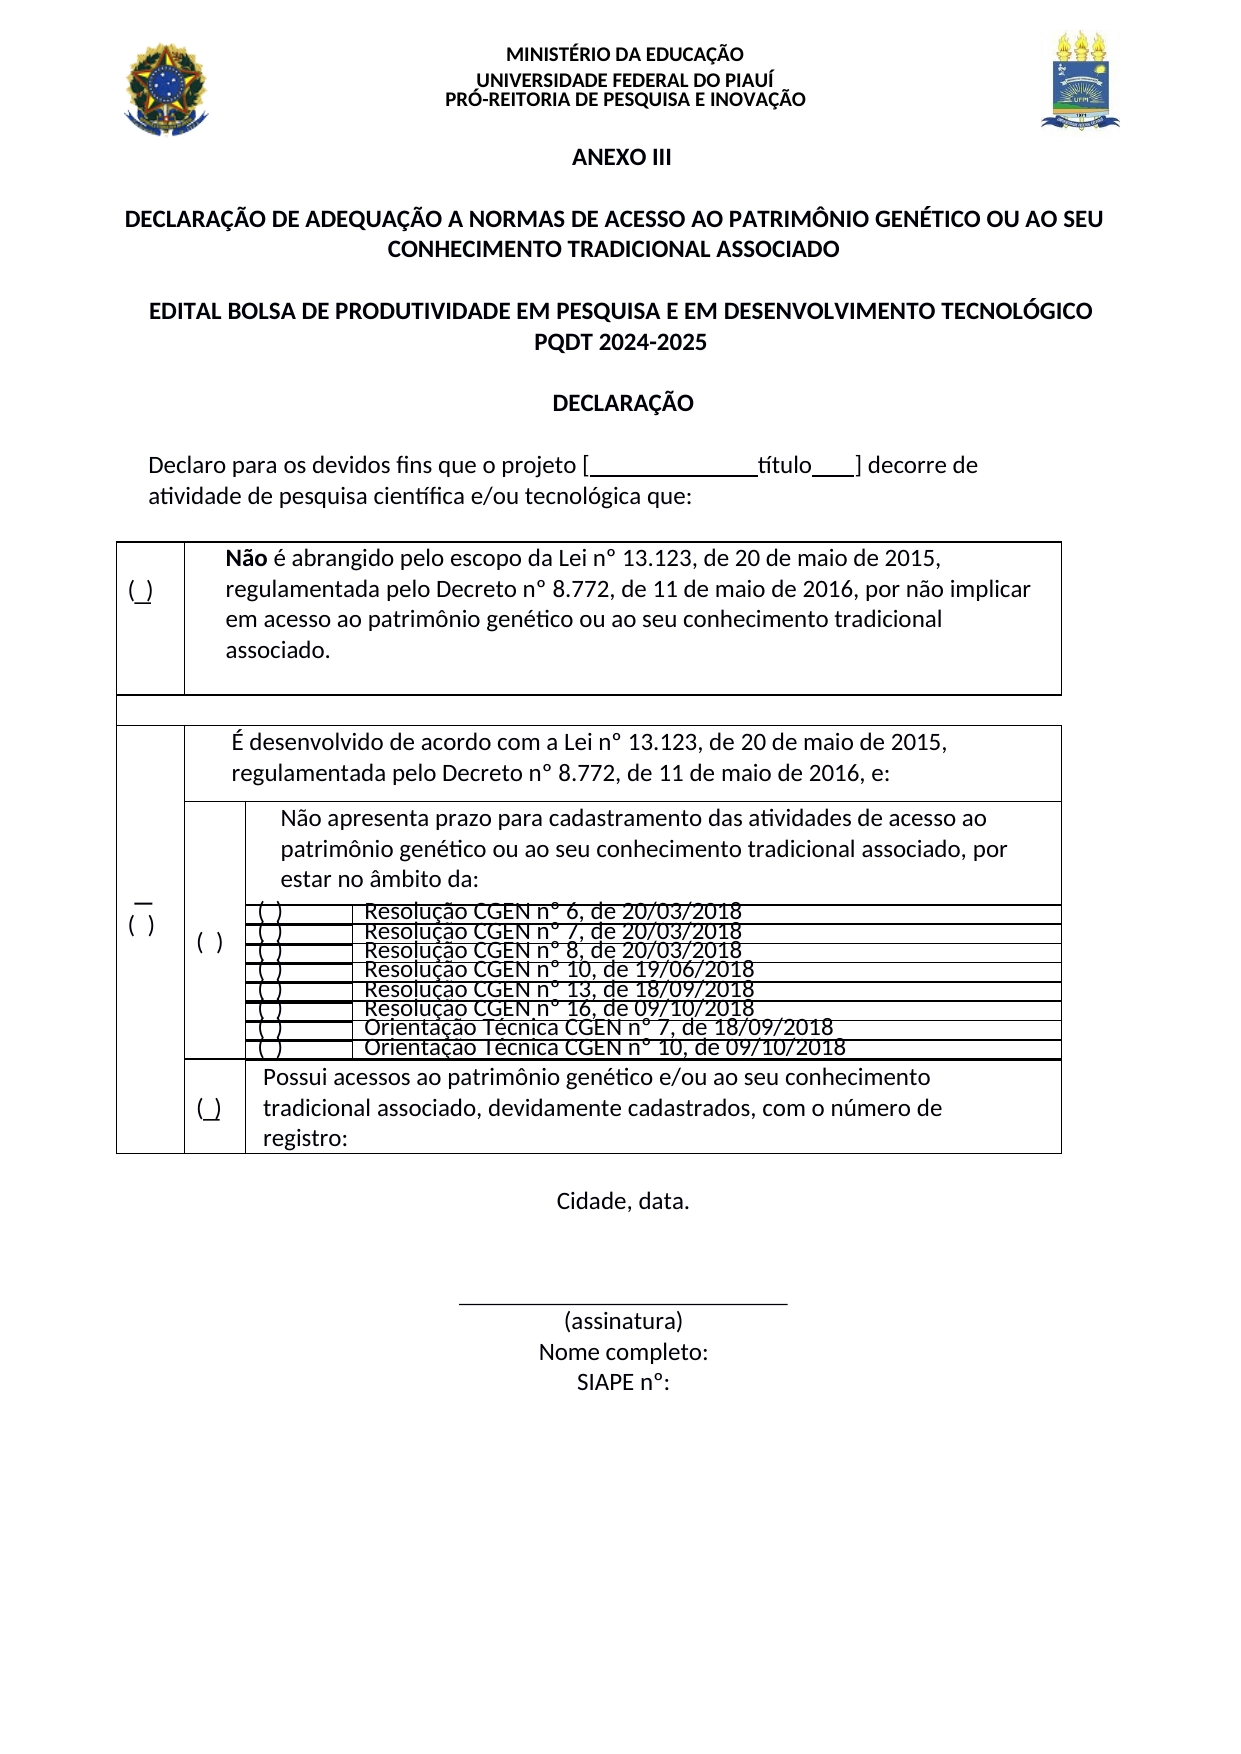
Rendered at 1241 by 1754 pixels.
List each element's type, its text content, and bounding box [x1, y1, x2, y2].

subtitle DECLARAÇÃO [103, 387, 1144, 418]
table_cell ( ) [278, 1042, 352, 1058]
table_cell [117, 696, 1061, 725]
text ANEXO III [100, 141, 1144, 171]
table_cell ( ) [278, 1023, 352, 1039]
text Declaro para os devidos fins que o projeto [ título ] decorre de atividade de pesquisa científica e/ou tecnológica que: [148, 449, 1077, 510]
table_cell Possui acessos ao patrimônio genético e/ou ao seu conhecimento tradicional associado, devidamente cadastrados, com o número de registro: [246, 1061, 1061, 1153]
table_cell Resolução CGEN nº 6, de 20/03/2018 [353, 906, 1061, 923]
table_cell ( ) [261, 946, 279, 962]
text EDITAL BOLSA DE PRODUTIVIDADE EM PESQUISA E EM DESENVOLVIMENTO TECNOLÓGICO PQDT 2024-2025 [117, 295, 1124, 356]
table_cell Resolução CGEN nº 10, de 19/06/2018 [353, 963, 1061, 981]
table_cell ( ) [185, 802, 245, 1058]
table_cell ( ) [246, 946, 261, 962]
table_cell Resolução CGEN nº 16, de 09/10/2018 [353, 1002, 1061, 1020]
table_cell ( ) [261, 906, 279, 923]
table_cell É desenvolvido de acordo com a Lei nº 13.123, de 20 de maio de 2015, regulamentada pelo Decreto nº 8.772, de 11 de maio de 2016, e: [185, 726, 1061, 801]
table_cell ( ) [278, 906, 352, 923]
subtitle DECLARAÇÃO DE ADEQUAÇÃO A NORMAS DE ACESSO AO PATRIMÔNIO GENÉTICO OU AO SEU CONHECIMENTO TRADICIONAL ASSOCIADO [124, 203, 1196, 264]
table_cell ( ) [246, 1023, 261, 1039]
table_cell ( ) [279, 1004, 352, 1020]
table_cell Orientação Técnica CGEN nº 10, de 09/10/2018 [353, 1041, 1061, 1058]
table_cell ( ) [117, 726, 184, 1153]
table_cell ( ) [246, 965, 261, 981]
table_cell ( ) [246, 906, 261, 923]
table_cell ( ) [261, 1042, 279, 1058]
table_cell ( ) [261, 1004, 279, 1020]
table_cell ( ) [278, 965, 352, 981]
table_cell ( ) [279, 926, 352, 943]
table_cell Orientação Técnica CGEN nº 7, de 18/09/2018 [353, 1021, 1061, 1039]
table_cell ( ) [279, 984, 352, 1000]
text Cidade, data. [103, 1185, 1144, 1216]
table_cell ( ) [261, 984, 279, 1000]
table_cell ( ) [261, 1023, 279, 1039]
table_cell ( ) [261, 926, 279, 943]
table_cell ( ) [185, 1060, 245, 1153]
table_header Não é abrangido pelo escopo da Lei nº 13.123, de 20 de maio de 2015, regulamentada pelo Decreto nº 8.772, de 11 de maio de 2016, por não implicar em acesso ao patrimônio genético ou ao seu conhecimento tradicional associado. [185, 543, 1061, 694]
table_cell Resolução CGEN nº 8, de 20/03/2018 [353, 944, 1061, 962]
table_cell ( ) [246, 926, 261, 943]
table_cell Resolução CGEN nº 13, de 18/09/2018 [353, 983, 1061, 1000]
table_cell Resolução CGEN nº 7, de 20/03/2018 [353, 925, 1061, 943]
table_cell Não apresenta prazo para cadastramento das atividades de acesso ao patrimônio genético ou ao seu conhecimento tradicional associado, por estar no âmbito da: [246, 802, 1061, 904]
table_cell ( ) [261, 965, 279, 981]
picture [124, 42, 210, 138]
table_cell ( ) [279, 946, 352, 962]
table_cell ( ) [246, 1042, 261, 1058]
text (assinatura) Nome completo: SIAPE nº: [538, 1300, 709, 1397]
table_cell ( ) [246, 1004, 261, 1020]
picture [1040, 30, 1121, 137]
table_header ( ) [117, 543, 184, 694]
table_cell ( ) [246, 984, 261, 1000]
